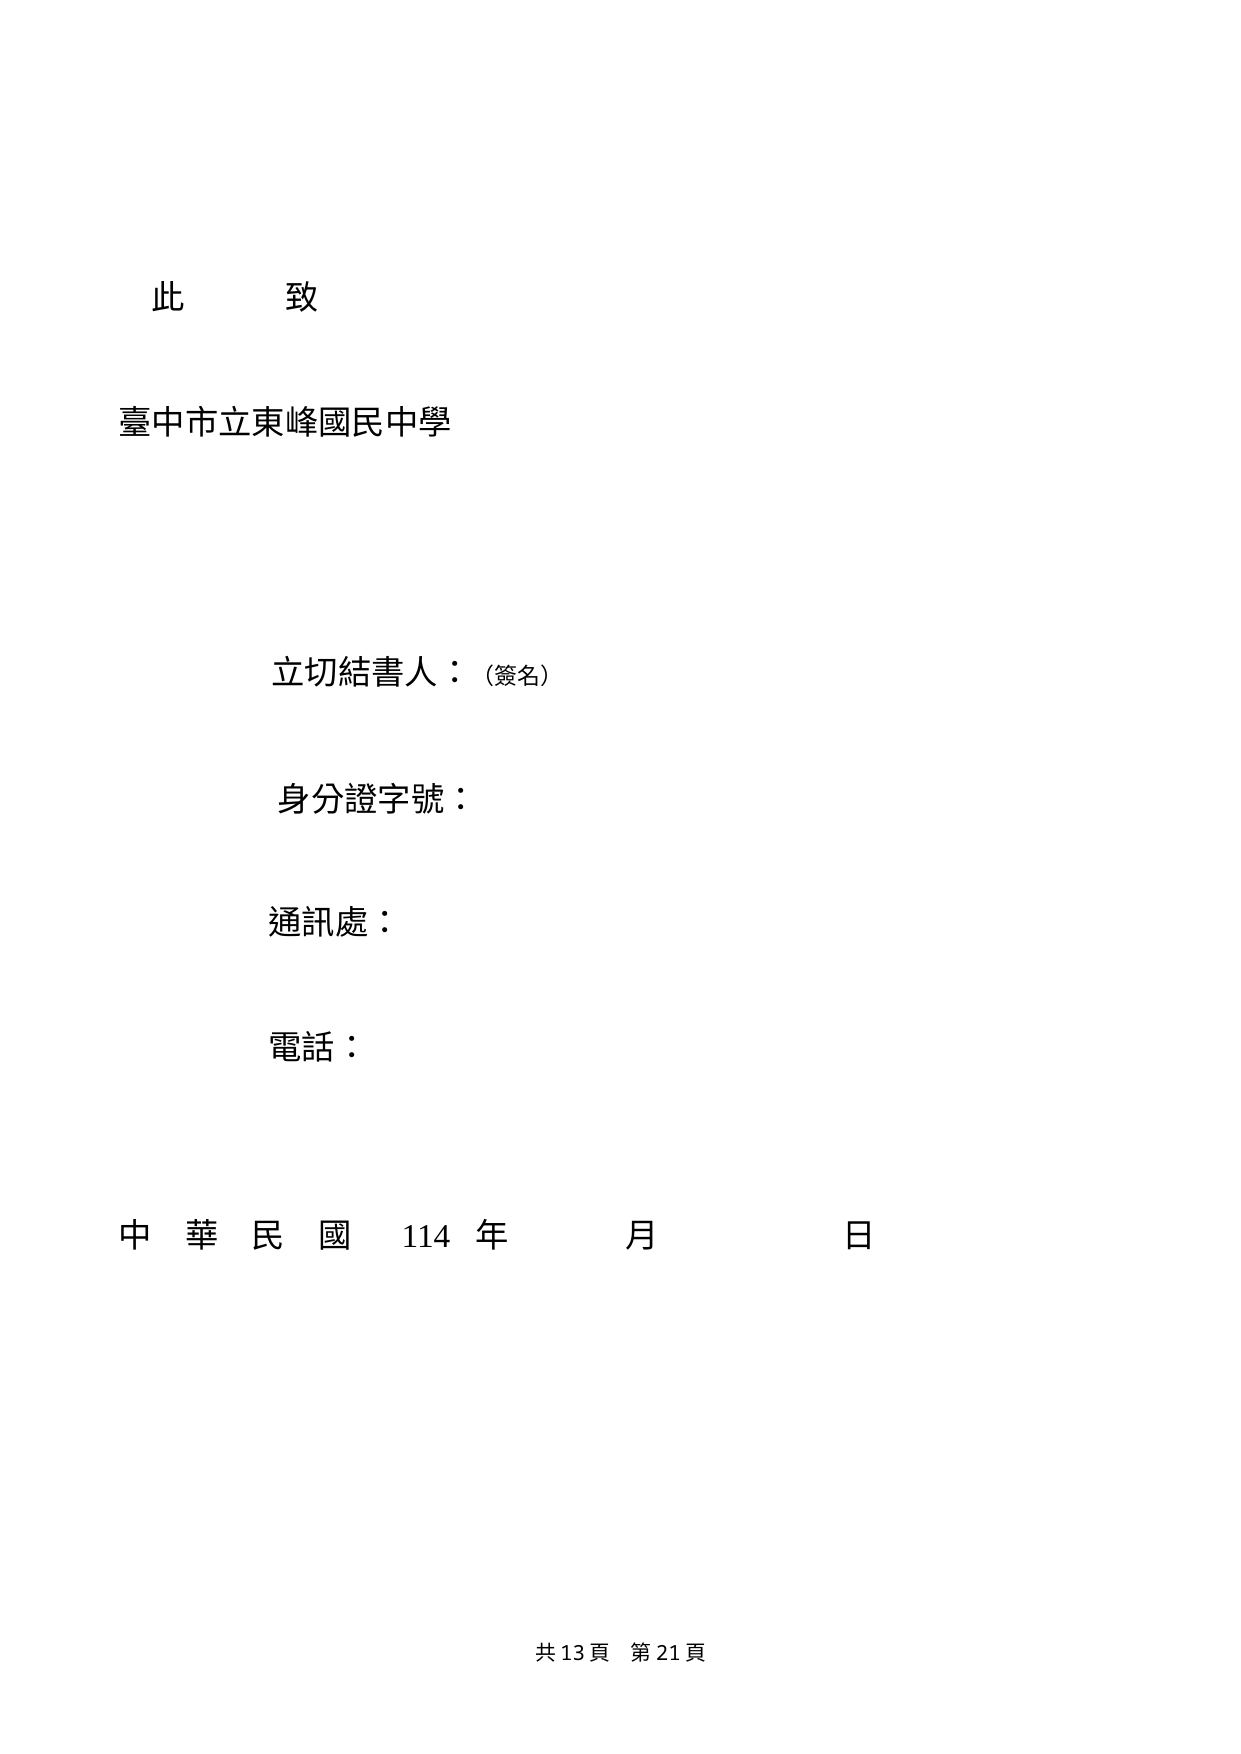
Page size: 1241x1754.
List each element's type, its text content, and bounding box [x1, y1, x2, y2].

text 通訊處： [118, 879, 1122, 941]
text 電話： [118, 1004, 1122, 1066]
text 立切結書人：（簽名） [118, 629, 1122, 691]
text 身分證字號： [118, 754, 1122, 816]
text 此 致 [118, 254, 1122, 316]
text 臺中市立東峰國民中學 [118, 379, 1122, 441]
text 中 華 民 國 114 年 月 日 [118, 1191, 1122, 1254]
